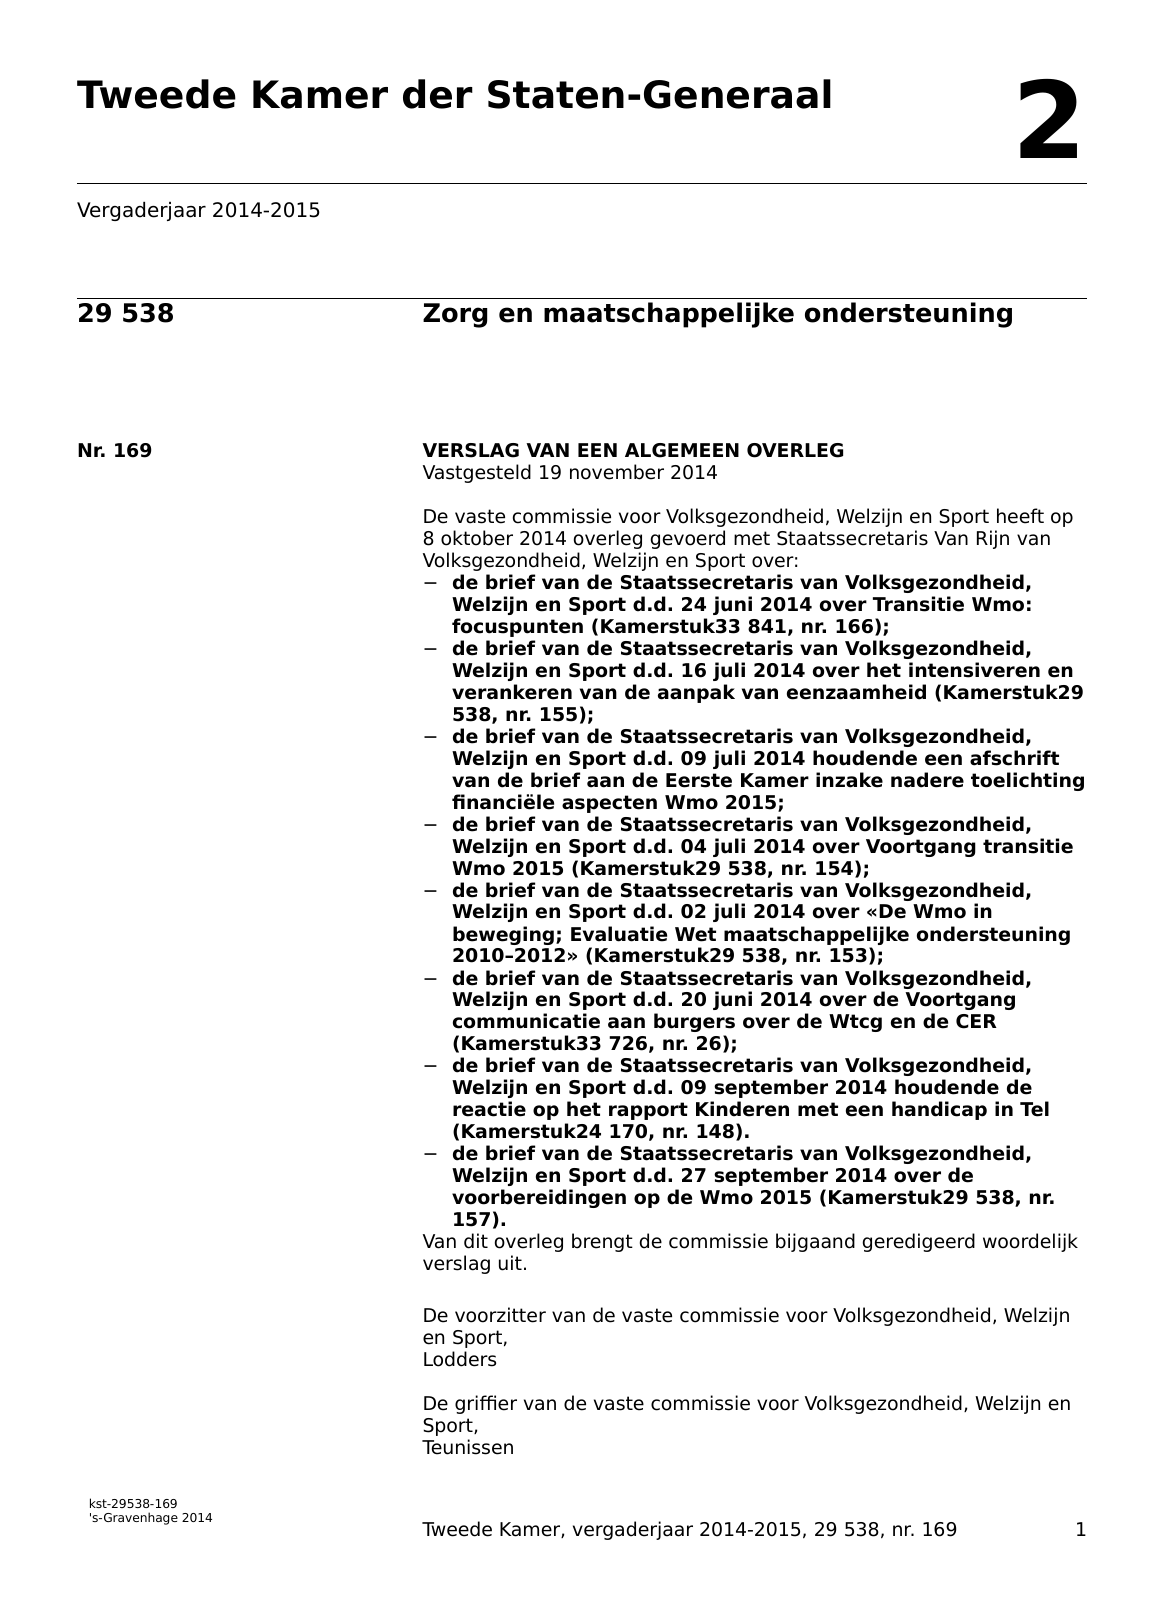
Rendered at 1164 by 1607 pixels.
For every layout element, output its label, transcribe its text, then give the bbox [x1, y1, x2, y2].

text Van dit overleg brengt de commissie bijgaand geredigeerd woordelijk verslag uit. [422, 1231, 1087, 1275]
subtitle 29 538 Zorg en maatschappelijke ondersteuning [77, 299, 1087, 329]
text De voorzitter van de vaste commissie voor Volksgezondheid, Welzijn en Sport, Lodders [422, 1305, 1087, 1371]
text − de brief van de Staatssecretaris van Volksgezondheid, Welzijn en Sport d.d. 24 juni 2014 over Transitie Wmo: focuspunten (Kamerstuk33 841, nr. 166); [422, 572, 1087, 638]
text Vastgesteld 19 november 2014 [422, 462, 1087, 484]
text − de brief van de Staatssecretaris van Volksgezondheid, Welzijn en Sport d.d. 04 juli 2014 over Voortgang transitie Wmo 2015 (Kamerstuk29 538, nr. 154); [422, 813, 1087, 879]
text kst-29538-169 [88, 1497, 323, 1511]
text − de brief van de Staatssecretaris van Volksgezondheid, Welzijn en Sport d.d. 27 september 2014 over de voorbereidingen op de Wmo 2015 (Kamerstuk29 538, nr. 157). [422, 1143, 1087, 1231]
subtitle Nr. 169 VERSLAG VAN EEN ALGEMEEN OVERLEG [77, 440, 1087, 462]
text − de brief van de Staatssecretaris van Volksgezondheid, Welzijn en Sport d.d. 20 juni 2014 over de Voortgang communicatie aan burgers over de Wtcg en de CER (Kamerstuk33 726, nr. 26); [422, 967, 1087, 1055]
text − de brief van de Staatssecretaris van Volksgezondheid, Welzijn en Sport d.d. 02 juli 2014 over «De Wmo in beweging; Evaluatie Wet maatschappelijke ondersteuning 2010–2012» (Kamerstuk29 538, nr. 153); [422, 879, 1087, 967]
text − de brief van de Staatssecretaris van Volksgezondheid, Welzijn en Sport d.d. 09 juli 2014 houdende een afschrift van de brief aan de Eerste Kamer inzake nadere toelichting financiële aspecten Wmo 2015; [422, 726, 1087, 813]
text De griffier van de vaste commissie voor Volksgezondheid, Welzijn en Sport, Teunissen [422, 1393, 1087, 1459]
text De vaste commissie voor Volksgezondheid, Welzijn en Sport heeft op 8 oktober 2014 overleg gevoerd met Staatssecretaris Van Rijn van Volksgezondheid, Welzijn en Sport over: [422, 506, 1087, 572]
table_header 2 [886, 59, 1087, 183]
text − de brief van de Staatssecretaris van Volksgezondheid, Welzijn en Sport d.d. 09 september 2014 houdende de reactie op het rapport Kinderen met een handicap in Tel (Kamerstuk24 170, nr. 148). [422, 1055, 1087, 1143]
table_cell Vergaderjaar 2014-2015 [77, 184, 1087, 298]
table_header Tweede Kamer der Staten-Generaal [77, 59, 886, 183]
text 's-Gravenhage 2014 [88, 1511, 323, 1525]
text − de brief van de Staatssecretaris van Volksgezondheid, Welzijn en Sport d.d. 16 juli 2014 over het intensiveren en verankeren van de aanpak van eenzaamheid (Kamerstuk29 538, nr. 155); [422, 638, 1087, 726]
